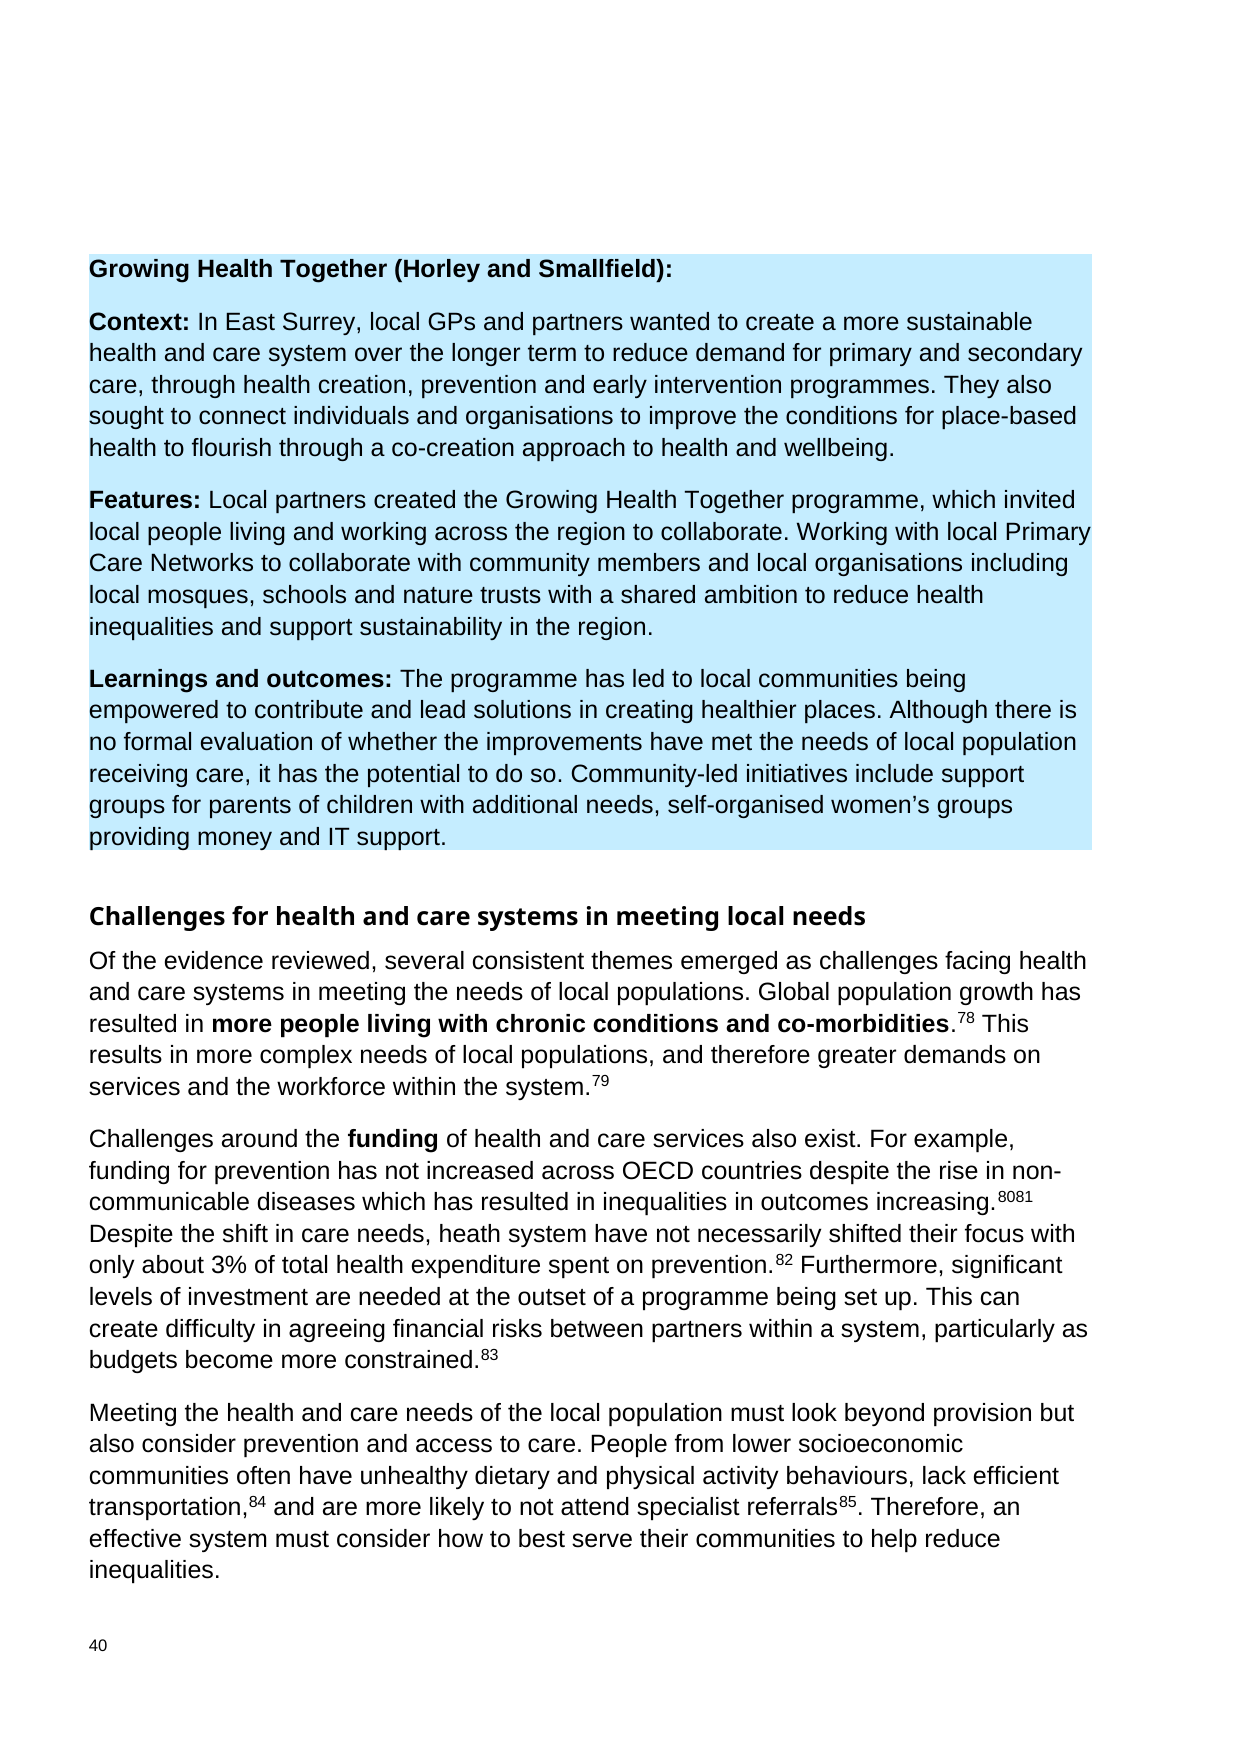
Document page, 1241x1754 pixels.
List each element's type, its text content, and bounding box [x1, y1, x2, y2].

text Meeting the health and care needs of the local population must look beyond provision but also consider prevention and access to care. People from lower socioeconomic communities often have unhealthy dietary and physical activity behaviours, lack efficient transportation, and are more likely to not attend specialist referrals. Therefore, an effective system must consider how to best serve their communities to help reduce inequalities. [89, 1398, 1092, 1584]
text Growing Health Together (Horley and Smallfield): [89, 254, 1092, 283]
text Of the evidence reviewed, several consistent themes emerged as challenges facing health and care systems in meeting the needs of local populations. Global population growth has resulted in more people living with chronic conditions and co-morbidities. This results in more complex needs of local populations, and therefore greater demands on services and the workforce within the system. [89, 946, 1092, 1101]
subtitle Challenges for health and care systems in meeting local needs [89, 899, 1092, 933]
text Context: In East Surrey, local GPs and partners wanted to create a more sustainable health and care system over the longer term to reduce demand for primary and secondary care, through health creation, prevention and early intervention programmes. They also sought to connect individuals and organisations to improve the conditions for place-based health to flourish through a co-creation approach to health and wellbeing. [89, 307, 1092, 462]
text Learnings and outcomes: The programme has led to local communities being empowered to contribute and lead solutions in creating healthier places. Although there is no formal evaluation of whether the improvements have met the needs of local population receiving care, it has the potential to do so. Community-led initiatives include support groups for parents of children with additional needs, self-organised women’s groups providing money and IT support. [89, 664, 1092, 850]
text Features: Local partners created the Growing Health Together programme, which invited local people living and working across the region to collaborate. Working with local Primary Care Networks to collaborate with community members and local organisations including local mosques, schools and nature trusts with a shared ambition to reduce health inequalities and support sustainability in the region. [89, 485, 1092, 640]
text Challenges around the funding of health and care services also exist. For example, funding for prevention has not increased across OECD countries despite the rise in non-communicable diseases which has resulted in inequalities in outcomes increasing. Despite the shift in care needs, heath system have not necessarily shifted their focus with only about 3% of total health expenditure spent on prevention. Furthermore, significant levels of investment are needed at the outset of a programme being set up. This can create difficulty in agreeing financial risks between partners within a system, particularly as budgets become more constrained. [89, 1124, 1092, 1374]
